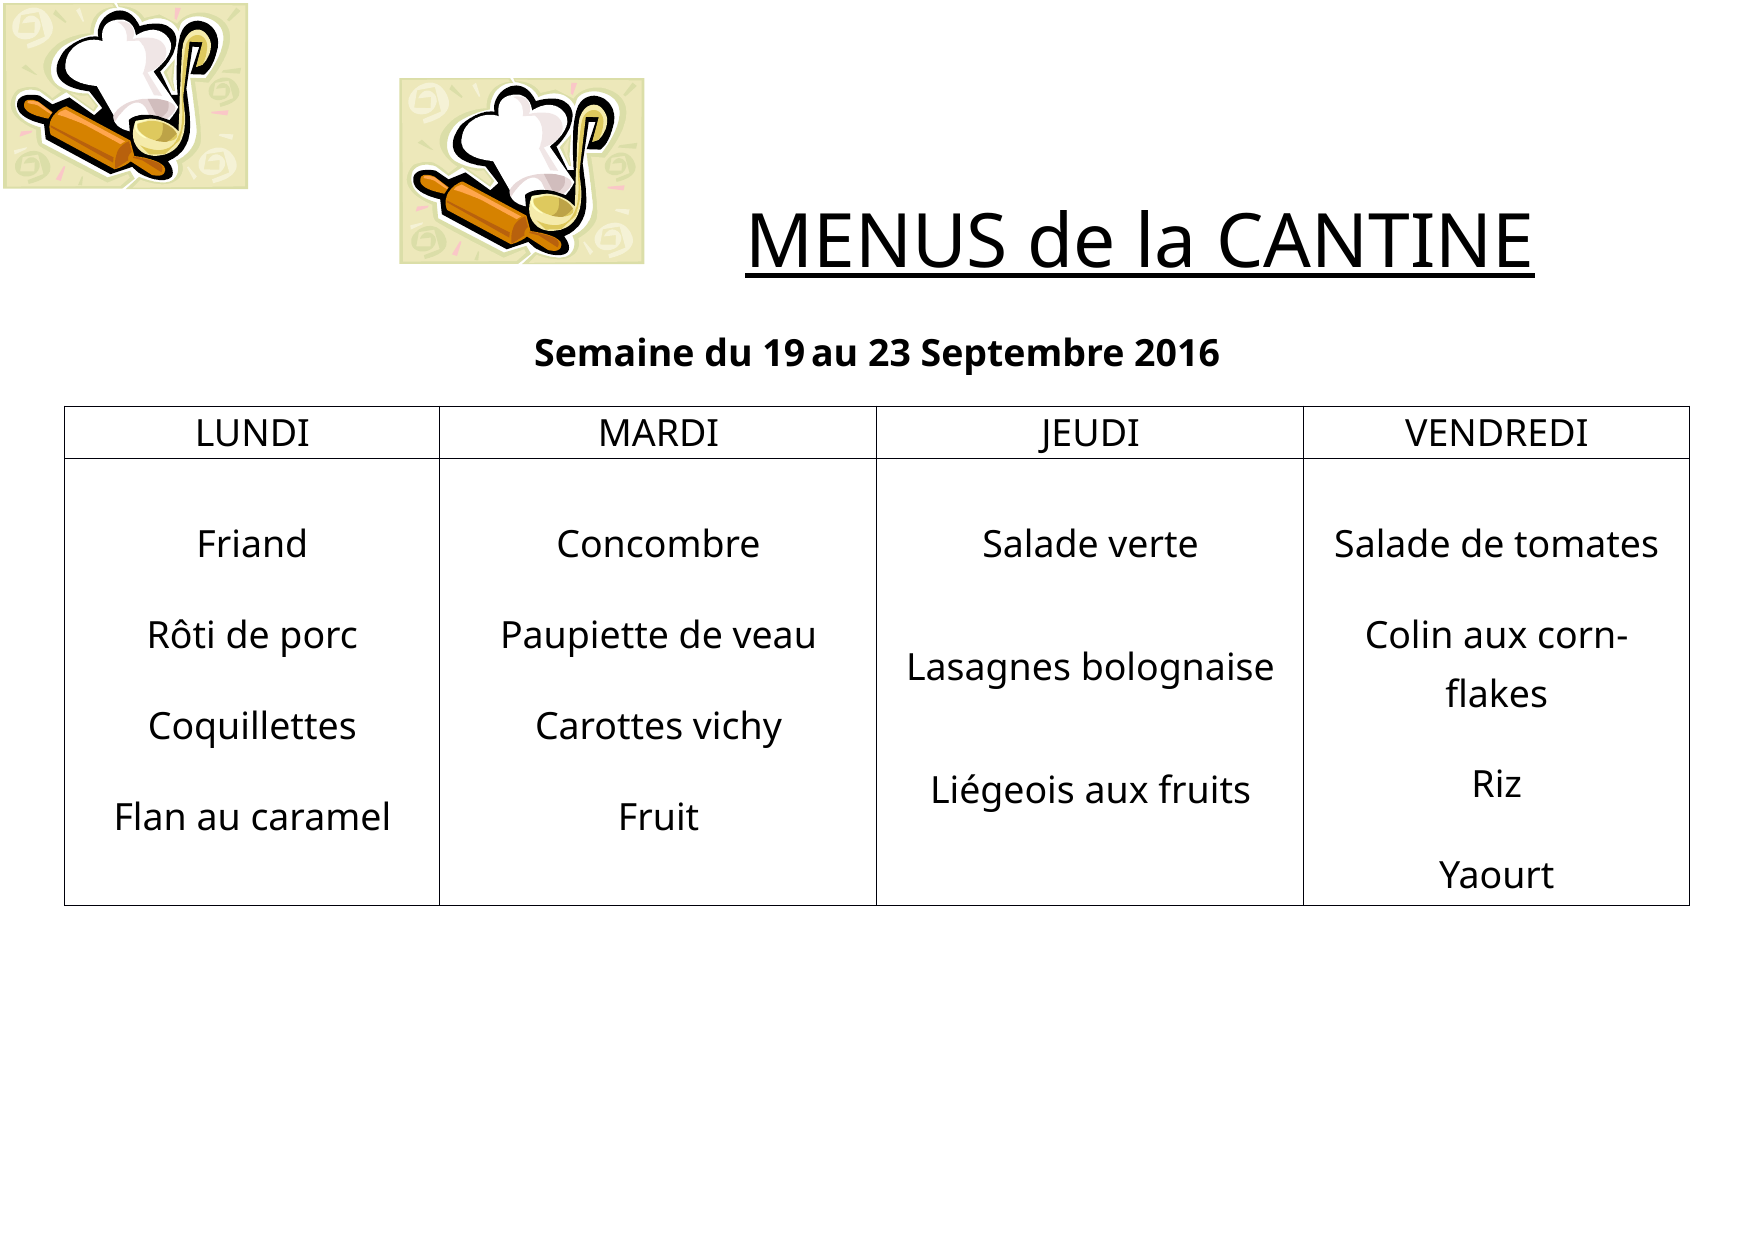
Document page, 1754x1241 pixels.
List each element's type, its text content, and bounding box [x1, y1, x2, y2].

text MENUS de la CANTINE [75, 75, 1679, 289]
table_cell Salade de tomates Colin aux corn-flakes Riz Yaourt [1304, 459, 1689, 905]
table_header MARDI [440, 407, 876, 458]
table_header VENDREDI [1304, 407, 1689, 458]
table_cell Concombre Paupiette de veau Carottes vichy Fruit [440, 459, 876, 905]
text Semaine du 19 au 23 Septembre 2016 [75, 326, 1679, 377]
table_header JEUDI [877, 407, 1303, 458]
table_cell Friand Rôti de porc Coquillettes Flan au caramel [65, 459, 439, 905]
table_cell Salade verte Lasagnes bolognaise Liégeois aux fruits [877, 459, 1303, 905]
table_header LUNDI [65, 407, 439, 458]
